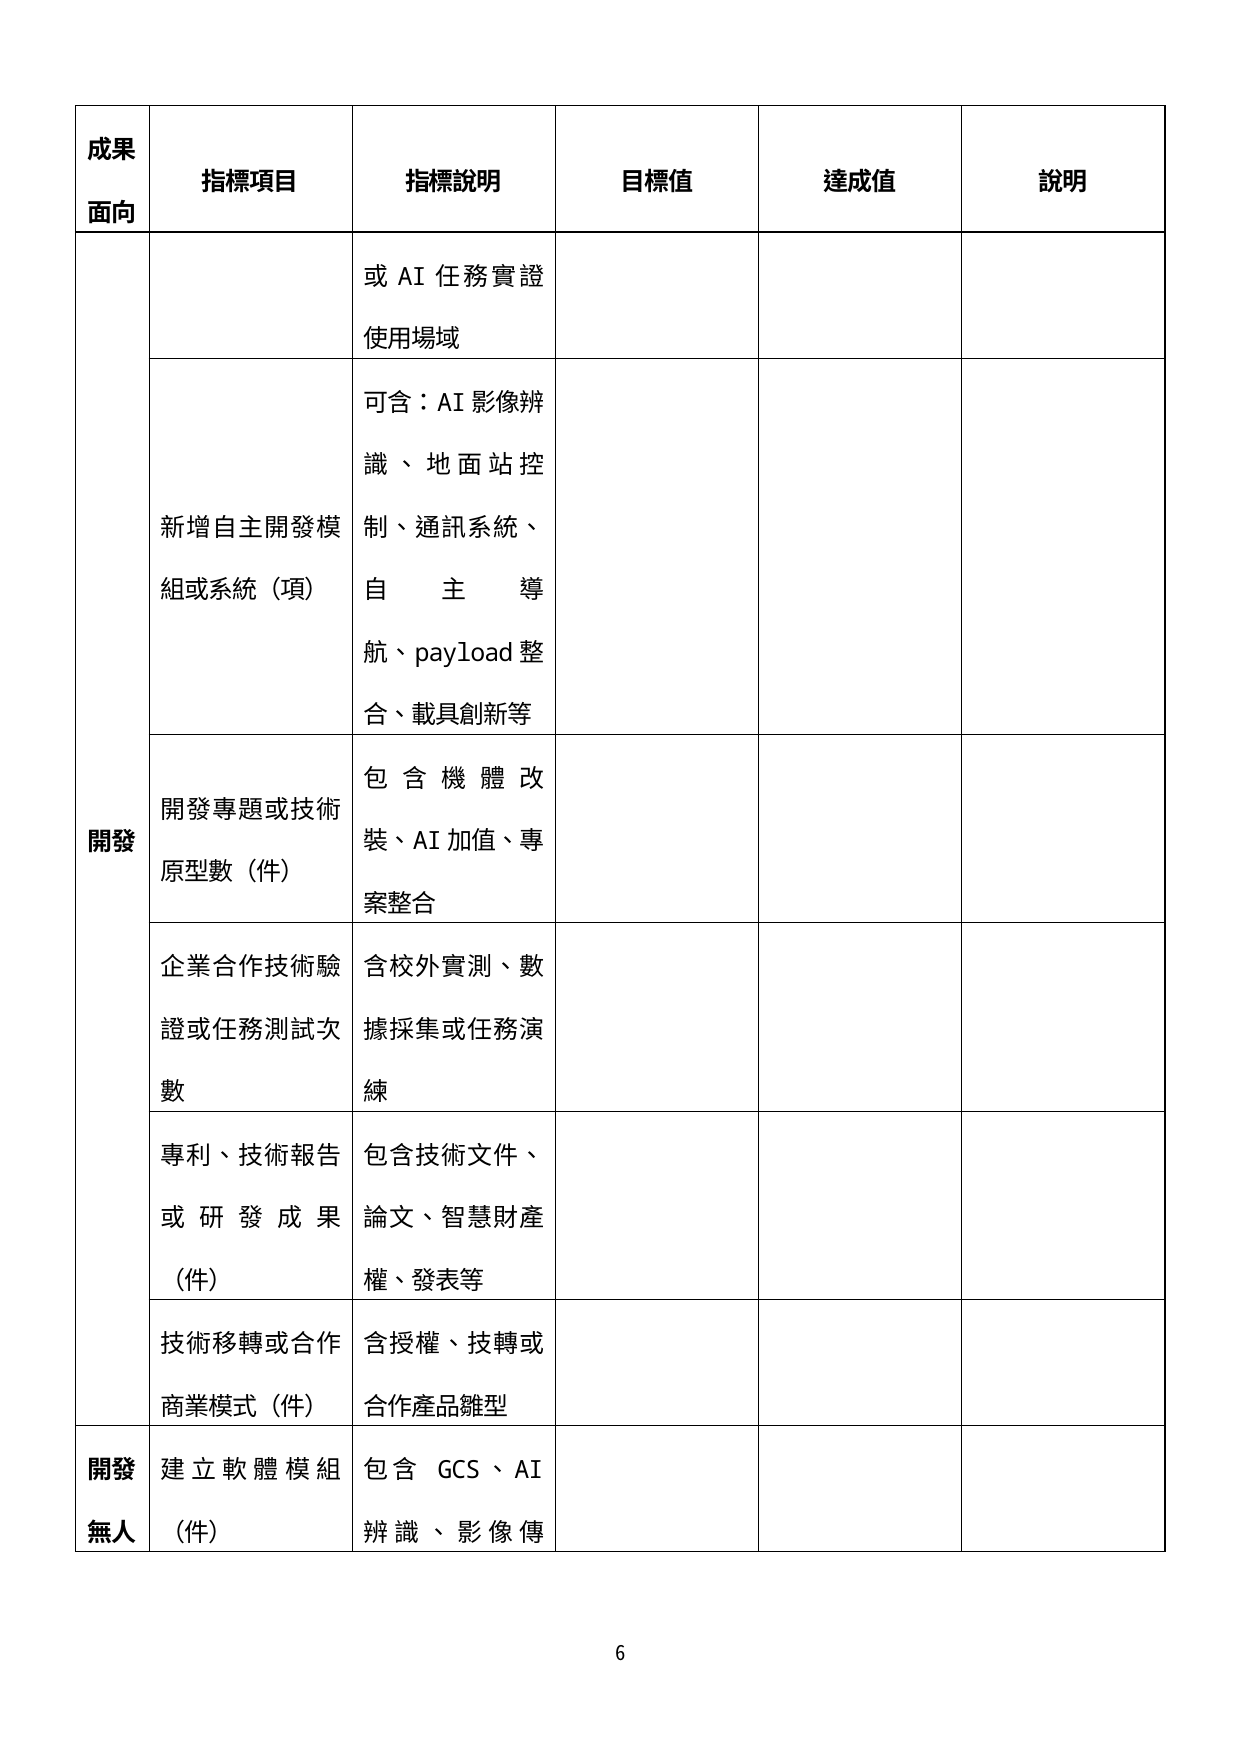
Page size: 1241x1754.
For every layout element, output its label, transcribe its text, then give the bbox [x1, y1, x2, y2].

table_cell 企業合作技術驗證或任務測試次數 [150, 923, 352, 1111]
table_cell 開發專題或技術原型數（件） [150, 735, 352, 922]
table_cell [556, 1300, 758, 1425]
table_cell 開發無人 [76, 1426, 149, 1551]
table_cell [556, 359, 758, 733]
table_cell [962, 233, 1164, 357]
table_header 成果面向 [76, 106, 149, 231]
table_cell [759, 923, 961, 1111]
table_cell 新增自主開發模組或系統（項） [150, 359, 352, 733]
table_cell [962, 1300, 1164, 1425]
table_cell 可含：AI影像辨識、地面站控制、通訊系統、自主導航、payload整合、載具創新等 [353, 359, 555, 733]
table_cell 含校外實測、數據採集或任務演練 [353, 923, 555, 1111]
table_cell [556, 1112, 758, 1299]
table_header 說明 [962, 106, 1164, 231]
table_cell [759, 359, 961, 733]
table_cell [150, 233, 352, 357]
table_cell 開發 [76, 233, 149, 1425]
table_cell [759, 1426, 961, 1551]
table_cell [556, 923, 758, 1111]
table_cell [962, 735, 1164, 922]
table_cell [556, 1426, 758, 1551]
table_cell [556, 233, 758, 357]
table_header 達成值 [759, 106, 961, 231]
table_cell 包含 GCS、AI辨識、影像傳 [353, 1426, 555, 1551]
table_cell [759, 1300, 961, 1425]
table_cell [759, 735, 961, 922]
table_cell 含授權、技轉或合作產品雛型 [353, 1300, 555, 1425]
table_cell 或AI任務實證使用場域 [353, 233, 555, 357]
table_cell [759, 1112, 961, 1299]
table_cell 專利、技術報告或研發成果（件） [150, 1112, 352, 1299]
table_cell [962, 1112, 1164, 1299]
table_header 指標項目 [150, 106, 352, 231]
table_header 目標值 [556, 106, 758, 231]
table_header 指標說明 [353, 106, 555, 231]
table_cell [556, 735, 758, 922]
table_cell [759, 233, 961, 357]
table_cell [962, 923, 1164, 1111]
table_cell 包含技術文件、論文、智慧財產權、發表等 [353, 1112, 555, 1299]
table_cell 建立軟體模組（件） [150, 1426, 352, 1551]
table_cell 包含機體改裝、AI加值、專案整合 [353, 735, 555, 922]
table_cell [962, 359, 1164, 733]
table_cell 技術移轉或合作商業模式（件） [150, 1300, 352, 1425]
table_cell [962, 1426, 1164, 1551]
